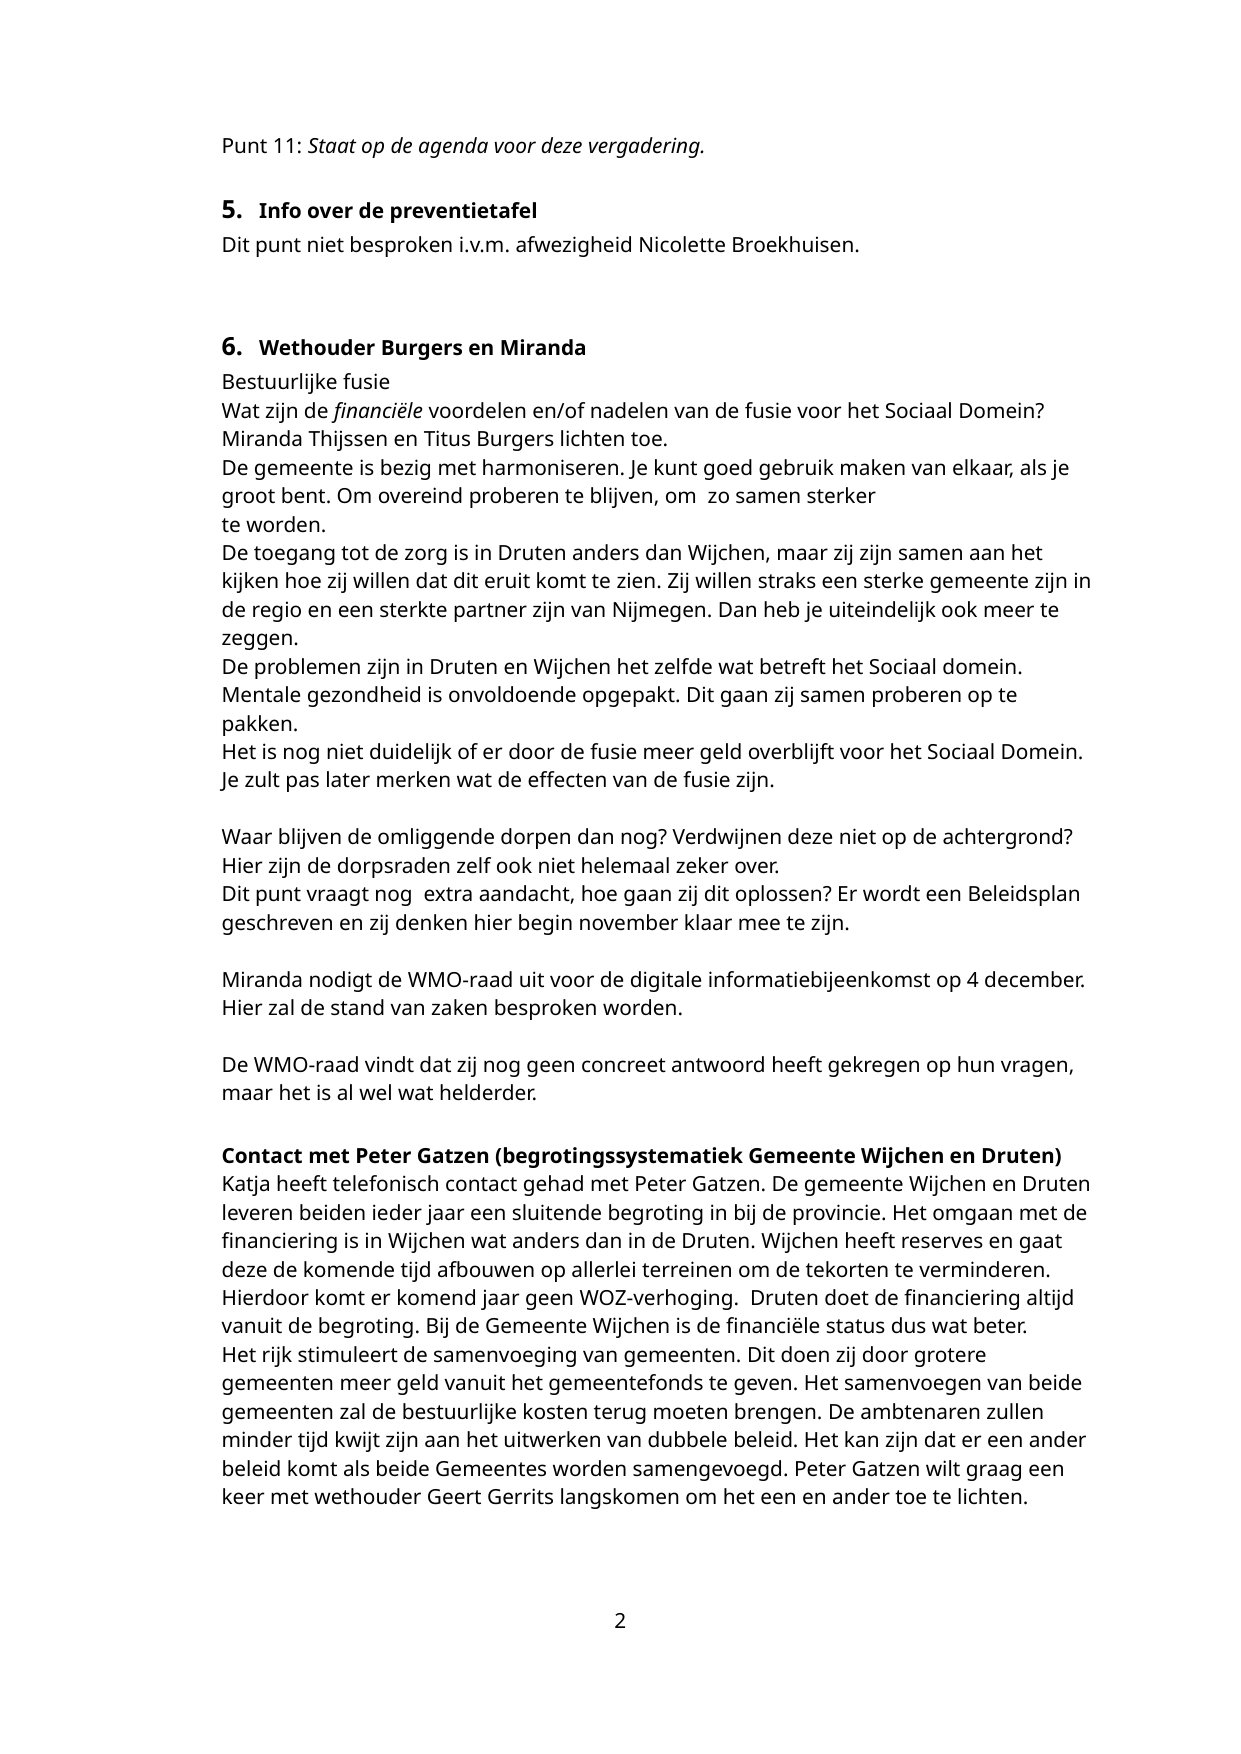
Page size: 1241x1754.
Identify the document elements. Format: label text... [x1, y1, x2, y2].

text Dit punt niet besproken i.v.m. afwezigheid Nicolette Broekhuisen. [221, 231, 1092, 259]
text De gemeente is bezig met harmoniseren. Je kunt goed gebruik maken van elkaar, als je groot bent. Om overeind proberen te blijven, om zo samen sterker [221, 453, 1092, 510]
text Katja heeft telefonisch contact gehad met Peter Gatzen. De gemeente Wijchen en Druten leveren beiden ieder jaar een sluitende begroting in bij de provincie. Het omgaan met de financiering is in Wijchen wat anders dan in de Druten. Wijchen heeft reserves en gaat deze de komende tijd afbouwen op allerlei terreinen om de tekorten te verminderen. Hierdoor komt er komend jaar geen WOZ-verhoging. Druten doet de financiering altijd vanuit de begroting. Bij de Gemeente Wijchen is de financiële status dus wat beter. [221, 1169, 1092, 1340]
text Punt 11: Staat op de agenda voor deze vergadering. [221, 131, 1092, 159]
list Wethouder Burgers en Miranda [221, 328, 1092, 362]
text Contact met Peter Gatzen (begrotingssystematiek Gemeente Wijchen en Druten) [221, 1141, 1092, 1169]
text te worden. De toegang tot de zorg is in Druten anders dan Wijchen, maar zij zijn samen aan het kijken hoe zij willen dat dit eruit komt te zien. Zij willen straks een sterke gemeente zijn in de regio en een sterkte partner zijn van Nijmegen. Dan heb je uiteindelijk ook meer te zeggen. De problemen zijn in Druten en Wijchen het zelfde wat betreft het Sociaal domein. Mentale gezondheid is onvoldoende opgepakt. Dit gaan zij samen proberen op te pakken. Het is nog niet duidelijk of er door de fusie meer geld overblijft voor het Sociaal Domein. Je zult pas later merken wat de effecten van de fusie zijn. [221, 510, 1092, 794]
text Miranda nodigt de WMO-raad uit voor de digitale informatiebijeenkomst op 4 december. Hier zal de stand van zaken besproken worden. [221, 965, 1092, 1022]
text Waar blijven de omliggende dorpen dan nog? Verdwijnen deze niet op de achtergrond? Hier zijn de dorpsraden zelf ook niet helemaal zeker over. [221, 822, 1092, 879]
text Bestuurlijke fusie Wat zijn de financiële voordelen en/of nadelen van de fusie voor het Sociaal Domein? Miranda Thijssen en Titus Burgers lichten toe. [221, 367, 1092, 453]
text De WMO-raad vindt dat zij nog geen concreet antwoord heeft gekregen op hun vragen, maar het is al wel wat helderder. [221, 1050, 1092, 1107]
text Dit punt vraagt nog extra aandacht, hoe gaan zij dit oplossen? Er wordt een Beleidsplan geschreven en zij denken hier begin november klaar mee te zijn. [221, 879, 1092, 936]
list Info over de preventietafel [221, 191, 1092, 225]
text Het rijk stimuleert de samenvoeging van gemeenten. Dit doen zij door grotere gemeenten meer geld vanuit het gemeentefonds te geven. Het samenvoegen van beide gemeenten zal de bestuurlijke kosten terug moeten brengen. De ambtenaren zullen minder tijd kwijt zijn aan het uitwerken van dubbele beleid. Het kan zijn dat er een ander beleid komt als beide Gemeentes worden samengevoegd. Peter Gatzen wilt graag een keer met wethouder Geert Gerrits langskomen om het een en ander toe te lichten. [221, 1340, 1092, 1511]
